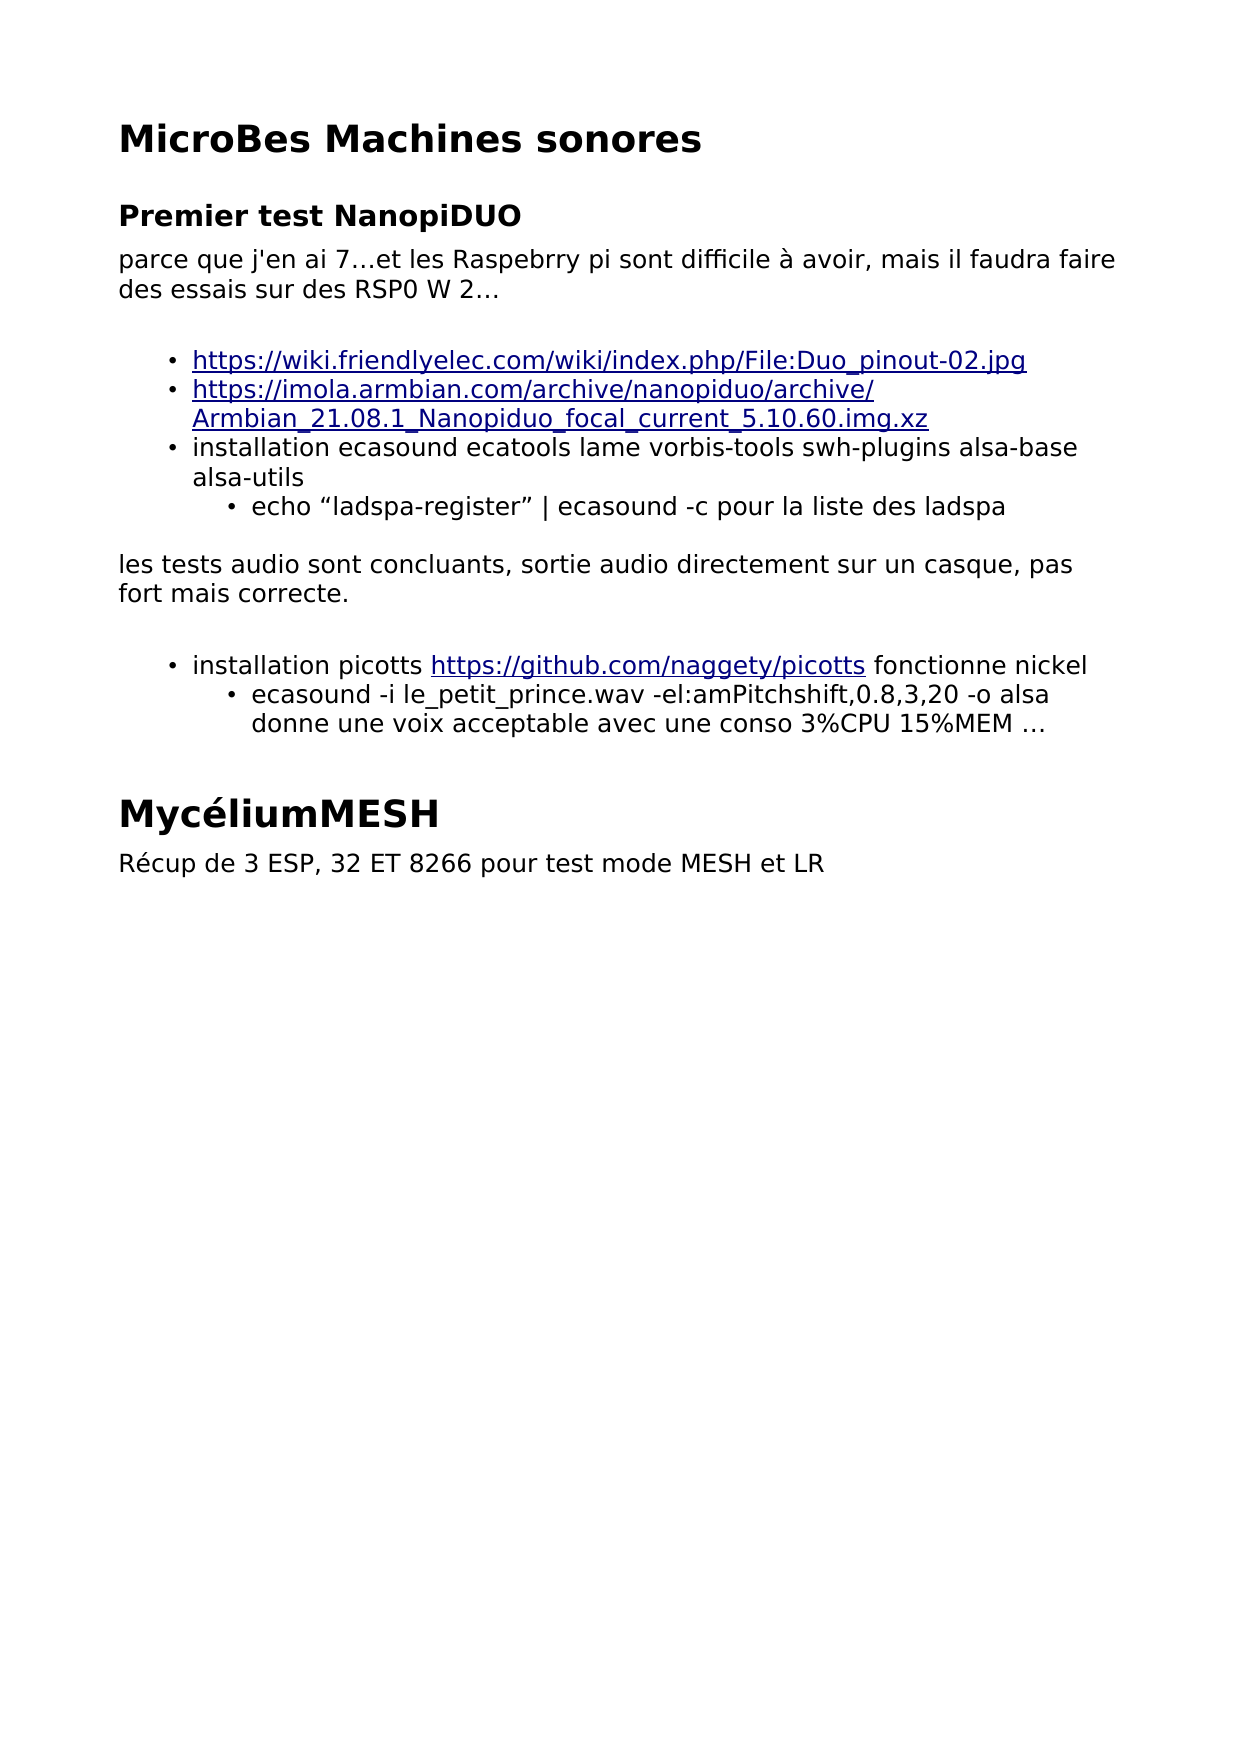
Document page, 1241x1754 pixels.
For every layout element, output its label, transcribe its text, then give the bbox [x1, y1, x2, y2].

text les tests audio sont concluants, sortie audio directement sur un casque, pas fort mais correcte. [118, 551, 1122, 609]
subtitle MycéliumMESH [118, 793, 1122, 836]
subtitle Premier test NanopiDUO [118, 199, 1122, 233]
subtitle MicroBes Machines sonores [118, 118, 1122, 162]
list ecasound -i le_petit_prince.wav -el:amPitchshift,0.8,3,20 -o alsa donne une voix acceptable avec une conso 3%CPU 15%MEM … [236, 680, 1122, 738]
list echo “ladspa-register” | ecasound -c pour la liste des ladspa [236, 492, 1122, 521]
list installation ecasound ecatools lame vorbis-tools swh-plugins alsa-base alsa-utils [177, 433, 1122, 492]
list installation picotts https://github.com/naggety/picotts fonctionne nickel [177, 651, 1122, 680]
list https://wiki.friendlyelec.com/wiki/index.php/File:Duo_pinout-02.jpg [177, 346, 1122, 375]
text Récup de 3 ESP, 32 ET 8266 pour test mode MESH et LR [118, 849, 1122, 878]
text parce que j'en ai 7…et les Raspebrry pi sont difficile à avoir, mais il faudra faire des essais sur des RSP0 W 2… [118, 246, 1122, 304]
list https://imola.armbian.com/archive/nanopiduo/archive/Armbian_21.08.1_Nanopiduo_focal_current_5.10.60.img.xz [177, 375, 1122, 433]
